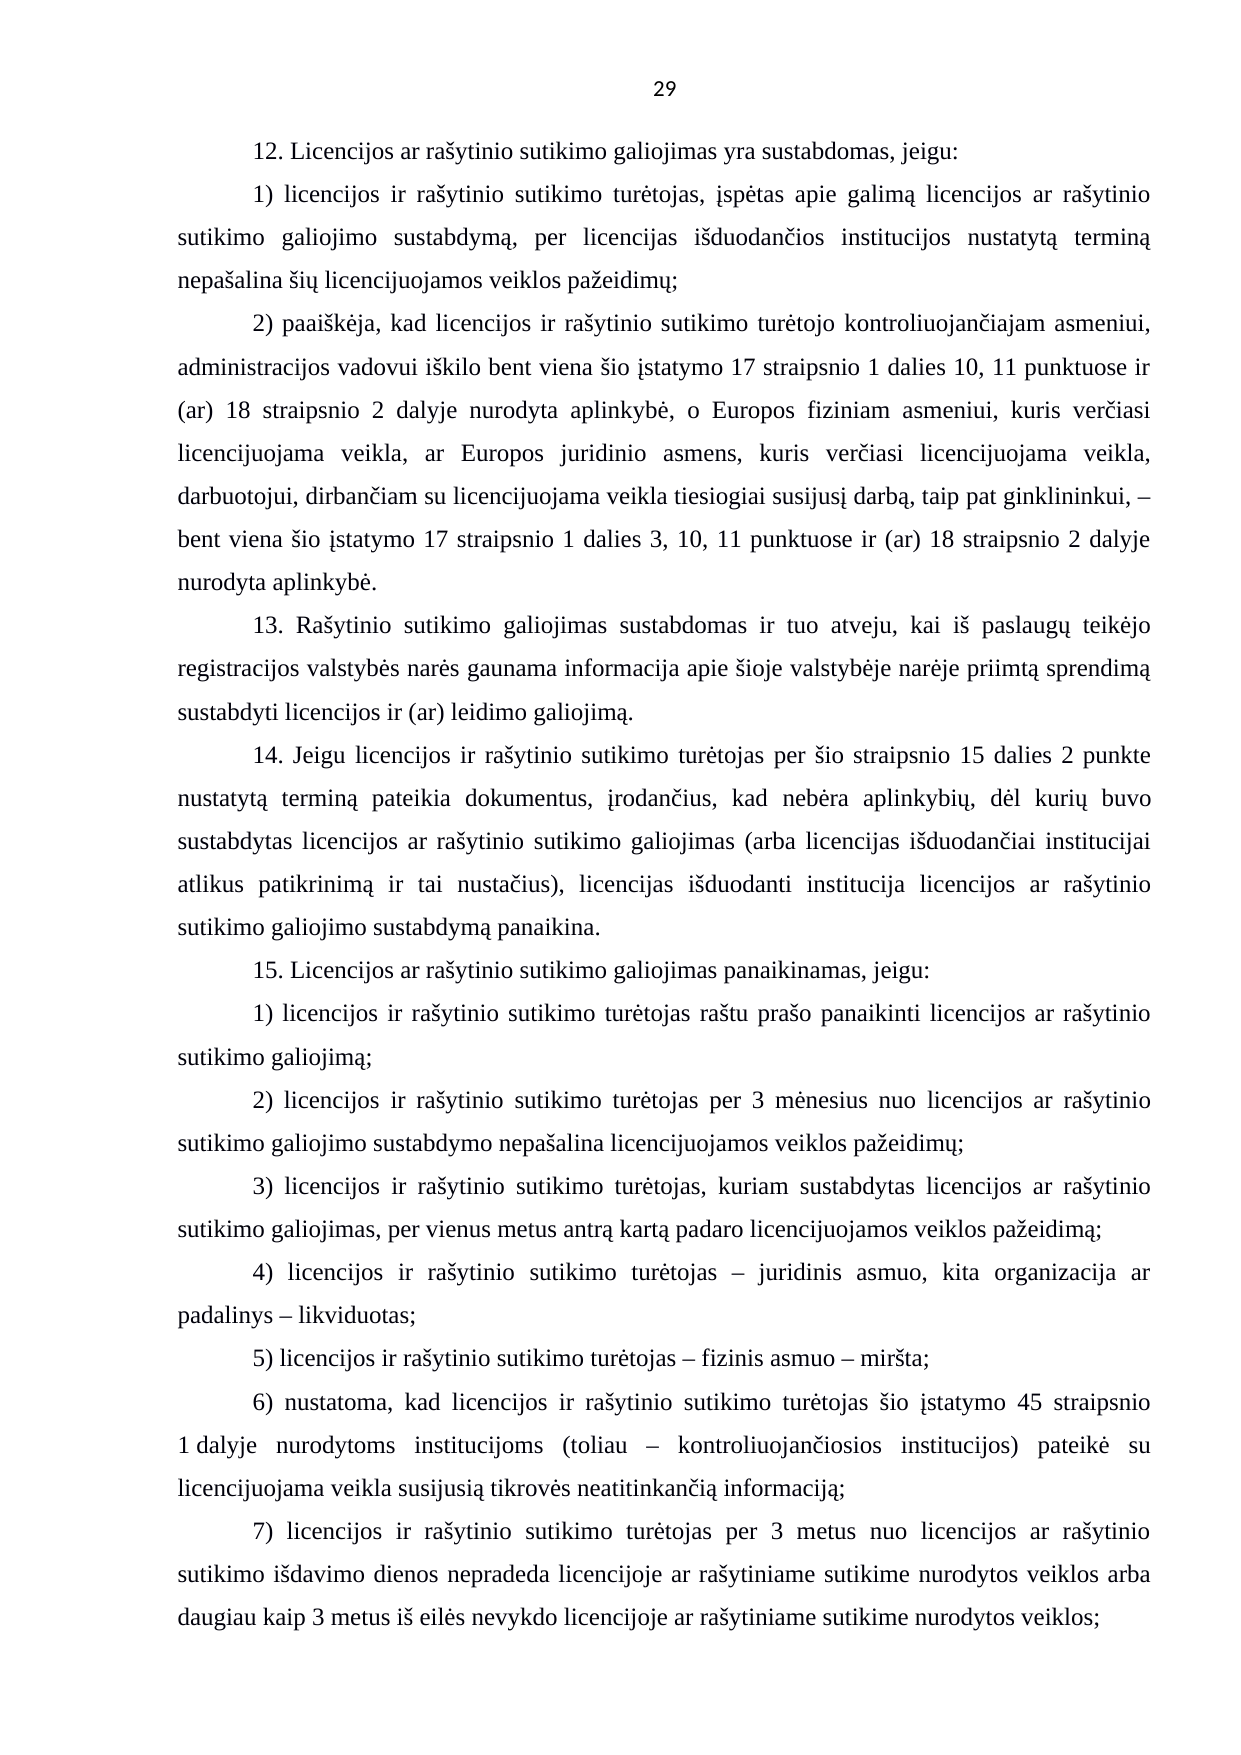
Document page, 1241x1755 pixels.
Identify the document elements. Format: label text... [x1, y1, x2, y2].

text 6) nustatoma, kad licencijos ir rašytinio sutikimo turėtojas šio įstatymo 45 straipsnio 1 dalyje nurodytoms institucijoms (toliau – kontroliuojančiosios institucijos) pateikė su licencijuojama veikla susijusią tikrovės neatitinkančią informaciją; [177, 1387, 1152, 1502]
text 2) licencijos ir rašytinio sutikimo turėtojas per 3 mėnesius nuo licencijos ar rašytinio sutikimo galiojimo sustabdymo nepašalina licencijuojamos veiklos pažeidimų; [177, 1085, 1152, 1157]
text 1) licencijos ir rašytinio sutikimo turėtojas raštu prašo panaikinti licencijos ar rašytinio sutikimo galiojimą; [177, 998, 1152, 1070]
text 14. Jeigu licencijos ir rašytinio sutikimo turėtojas per šio straipsnio 15 dalies 2 punkte nustatytą terminą pateikia dokumentus, įrodančius, kad nebėra aplinkybių, dėl kurių buvo sustabdytas licencijos ar rašytinio sutikimo galiojimas (arba licencijas išduodančiai institucijai atlikus patikrinimą ir tai nustačius), licencijas išduodanti institucija licencijos ar rašytinio sutikimo galiojimo sustabdymą panaikina. [177, 740, 1152, 941]
text 2) paaiškėja, kad licencijos ir rašytinio sutikimo turėtojo kontroliuojančiajam asmeniui, administracijos vadovui iškilo bent viena šio įstatymo 17 straipsnio 1 dalies 10, 11 punktuose ir (ar) 18 straipsnio 2 dalyje nurodyta aplinkybė, o Europos fiziniam asmeniui, kuris verčiasi licencijuojama veikla, ar Europos juridinio asmens, kuris verčiasi licencijuojama veikla, darbuotojui, dirbančiam su licencijuojama veikla tiesiogiai susijusį darbą, taip pat ginklininkui, – bent viena šio įstatymo 17 straipsnio 1 dalies 3, 10, 11 punktuose ir (ar) 18 straipsnio 2 dalyje nurodyta aplinkybė. [177, 308, 1152, 596]
text 12. Licencijos ar rašytinio sutikimo galiojimas yra sustabdomas, jeigu: [177, 136, 1152, 165]
text 13. Rašytinio sutikimo galiojimas sustabdomas ir tuo atveju, kai iš paslaugų teikėjo registracijos valstybės narės gaunama informacija apie šioje valstybėje narėje priimtą sprendimą sustabdyti licencijos ir (ar) leidimo galiojimą. [177, 610, 1152, 725]
text 4) licencijos ir rašytinio sutikimo turėtojas – juridinis asmuo, kita organizacija ar padalinys – likviduotas; [177, 1257, 1152, 1329]
text 15. Licencijos ar rašytinio sutikimo galiojimas panaikinamas, jeigu: [177, 955, 1152, 984]
text 1) licencijos ir rašytinio sutikimo turėtojas, įspėtas apie galimą licencijos ar rašytinio sutikimo galiojimo sustabdymą, per licencijas išduodančios institucijos nustatytą terminą nepašalina šių licencijuojamos veiklos pažeidimų; [177, 179, 1152, 294]
text 7) licencijos ir rašytinio sutikimo turėtojas per 3 metus nuo licencijos ar rašytinio sutikimo išdavimo dienos nepradeda licencijoje ar rašytiniame sutikime nurodytos veiklos arba daugiau kaip 3 metus iš eilės nevykdo licencijoje ar rašytiniame sutikime nurodytos veiklos; [177, 1516, 1152, 1631]
text 3) licencijos ir rašytinio sutikimo turėtojas, kuriam sustabdytas licencijos ar rašytinio sutikimo galiojimas, per vienus metus antrą kartą padaro licencijuojamos veiklos pažeidimą; [177, 1171, 1152, 1243]
text 5) licencijos ir rašytinio sutikimo turėtojas – fizinis asmuo – miršta; [177, 1343, 1152, 1372]
